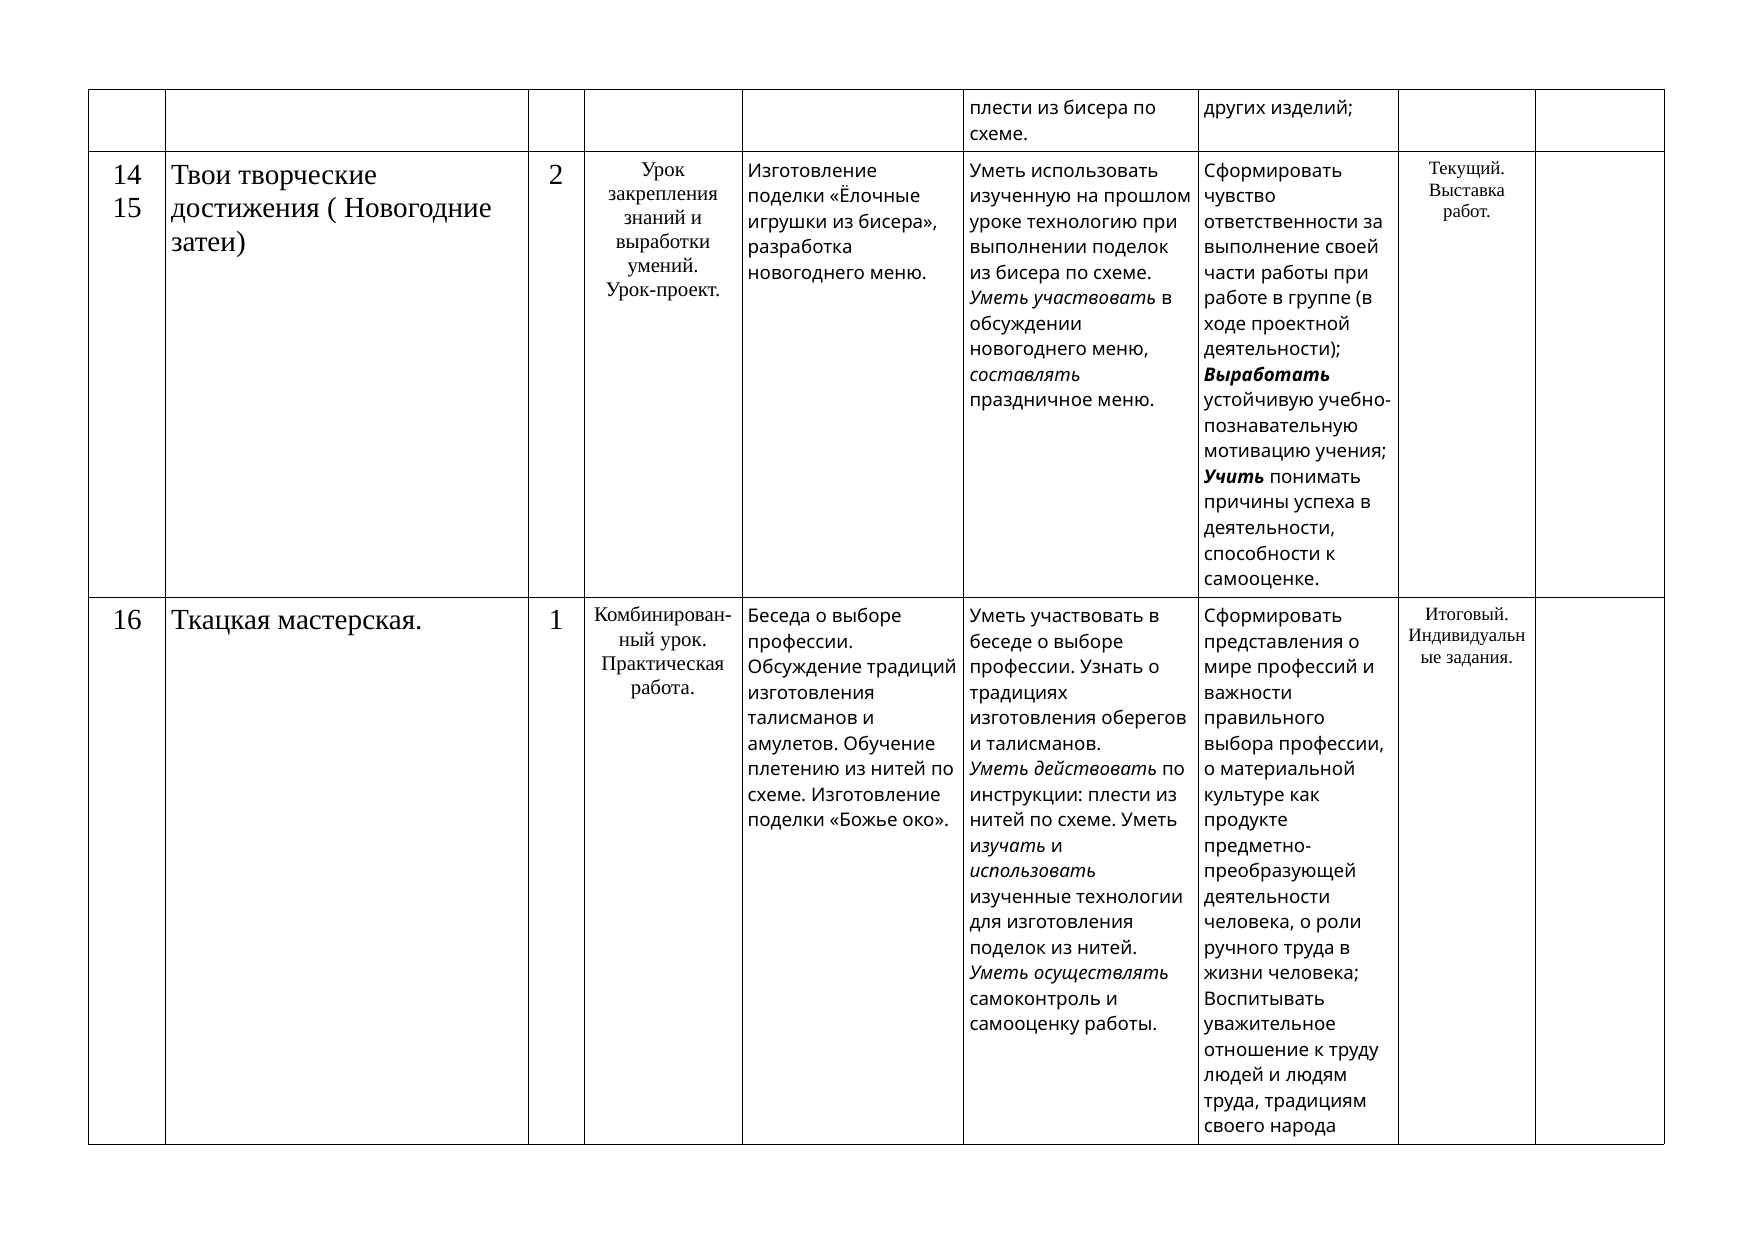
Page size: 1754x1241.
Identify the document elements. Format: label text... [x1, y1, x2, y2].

table_cell [1399, 90, 1535, 151]
table_cell [1536, 598, 1664, 1144]
table_cell [89, 90, 165, 151]
table_cell Комбинирован- ный урок. Практическая работа. [585, 598, 742, 1144]
table_cell 14 15 [89, 152, 165, 597]
table_cell 16 [89, 598, 165, 1144]
table_cell [1536, 152, 1664, 597]
table_cell Сформировать чувство ответственности за выполнение своей части работы при работе в группе (в ходе проектной деятельности); Выработать устойчивую учебно-познавательную мотивацию учения; Учить понимать причины успеха в деятельности, способности к самооценке. [1199, 152, 1398, 597]
table_cell Итоговый. Индивидуальные задания. [1399, 598, 1535, 1144]
table_cell Сформировать представления о мире профессий и важности правильного выбора профессии, о материальной культуре как продукте предметно-преобразующей деятельности человека, о роли ручного труда в жизни человека; Воспитывать уважительное отношение к труду людей и людям труда, традициям своего народа [1199, 598, 1398, 1144]
table_cell Уметь участвовать в беседе о выборе профессии. Узнать о традициях изготовления оберегов и талисманов. Уметь действовать по инструкции: плести из нитей по схеме. Уметь изучать и использовать изученные технологии для изготовления поделок из нитей. Уметь осуществлять самоконтроль и самооценку работы. [964, 598, 1198, 1144]
table_cell Урок закрепления знаний и выработки умений. Урок-проект. [585, 152, 742, 597]
table_cell 1 [529, 598, 584, 1144]
table_cell Ткацкая мастерская. [166, 598, 528, 1144]
table_cell 2 [529, 152, 584, 597]
table_cell [585, 90, 742, 151]
table_cell Твои творческие достижения ( Новогодние затеи) [166, 152, 528, 597]
table_cell Уметь использовать изученную на прошлом уроке технологию при выполнении поделок из бисера по схеме. Уметь участвовать в обсуждении новогоднего меню, составлять праздничное меню. [964, 152, 1198, 597]
table_cell Беседа о выборе профессии. Обсуждение традиций изготовления талисманов и амулетов. Обучение плетению из нитей по схеме. Изготовление поделки «Божье око». [743, 598, 963, 1144]
table_cell плести из бисера по схеме. [964, 90, 1198, 151]
table_cell [743, 90, 963, 151]
table_cell [529, 90, 584, 151]
table_cell [1536, 90, 1664, 151]
table_cell [166, 90, 528, 151]
table_cell Изготовление поделки «Ёлочные игрушки из бисера», разработка новогоднего меню. [743, 152, 963, 597]
table_cell других изделий; [1199, 90, 1398, 151]
table_cell Текущий. Выставка работ. [1399, 152, 1535, 597]
